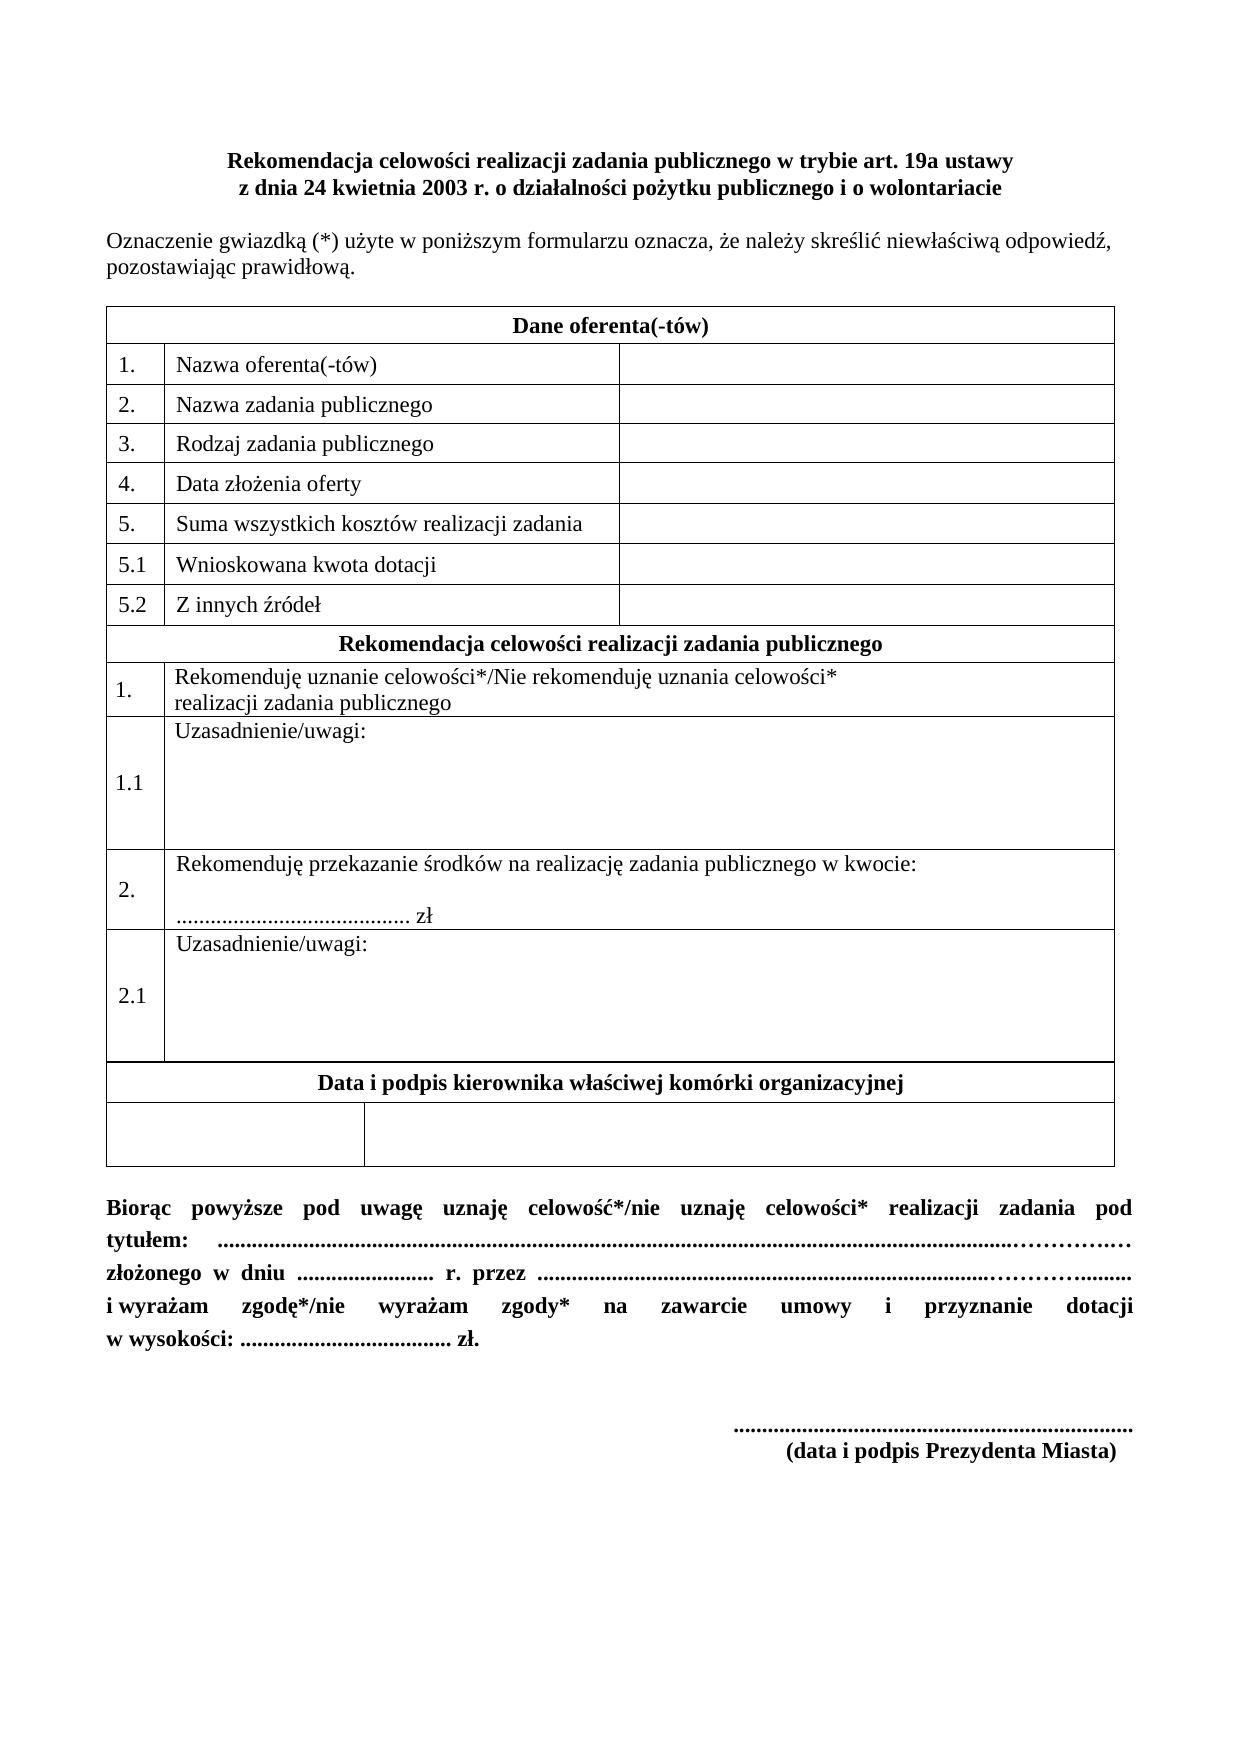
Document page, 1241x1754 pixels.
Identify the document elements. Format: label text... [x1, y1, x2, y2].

text ...................................................................... [106, 1411, 1134, 1437]
table_cell 5. [107, 504, 164, 543]
table_cell Nazwa oferenta(-tów) [165, 344, 619, 384]
table_cell Rekomendacja celowości realizacji zadania publicznego [107, 626, 1114, 662]
table_cell 2.1 [107, 930, 164, 1061]
table_cell [620, 344, 1114, 384]
table_cell [365, 1103, 1114, 1166]
table_cell Uzasadnienie/uwagi: [165, 930, 1114, 1061]
table_cell Rekomenduję uznanie celowości*/Nie rekomenduję uznania celowości* realizacji zadania publicznego [165, 663, 1114, 716]
table_header Dane oferenta(-tów) [107, 307, 1114, 343]
table_cell [620, 544, 1114, 584]
table_cell 5.1 [107, 544, 164, 584]
table_cell [620, 504, 1114, 543]
table_cell 1.1 [107, 717, 164, 848]
text (data i podpis Prezydenta Miasta) [106, 1437, 1134, 1463]
table_cell Rekomenduję przekazanie środków na realizację zadania publicznego w kwocie: ......................................... zł [165, 850, 1114, 929]
table_cell [620, 463, 1114, 503]
table_cell 4. [107, 463, 164, 503]
table_cell [620, 385, 1114, 423]
table_cell 1. [107, 663, 164, 716]
table_cell Wnioskowana kwota dotacji [165, 544, 619, 584]
table_cell 2. [107, 385, 164, 423]
table_cell [620, 585, 1114, 624]
table_cell 1. [107, 344, 164, 384]
table_cell 5.2 [107, 585, 164, 624]
table_cell 2. [107, 850, 164, 929]
table_cell Uzasadnienie/uwagi: [165, 717, 1114, 848]
table_cell Nazwa zadania publicznego [165, 385, 619, 423]
text Biorąc powyższe pod uwagę uznaję celowość*/nie uznaję celowości* realizacji zadania pod tytułem: ...........................................................................................................................................………….… złożonego w dniu ........................ r. przez ...............................................................................…………......... i wyrażam zgodę*/nie wyrażam zgody* na zawarcie umowy i przyznanie dotacji w wysokości: ..................................... zł. [106, 1193, 1134, 1352]
table_cell [107, 1103, 364, 1166]
text Rekomendacja celowości realizacji zadania publicznego w trybie art. 19a ustawy z dnia 24 kwietnia 2003 r. o działalności pożytku publicznego i o wolontariacie [106, 148, 1134, 200]
table_cell 3. [107, 424, 164, 462]
table_cell Data złożenia oferty [165, 463, 619, 503]
table_cell Data i podpis kierownika właściwej komórki organizacyjnej [107, 1063, 1114, 1102]
table_cell Rodzaj zadania publicznego [165, 424, 619, 462]
table_cell Suma wszystkich kosztów realizacji zadania [165, 504, 619, 543]
table_cell Z innych źródeł [165, 585, 619, 624]
text Oznaczenie gwiazdką (*) użyte w poniższym formularzu oznacza, że należy skreślić niewłaściwą odpowiedź, pozostawiając prawidłową. [106, 227, 1134, 279]
table_cell [620, 424, 1114, 462]
